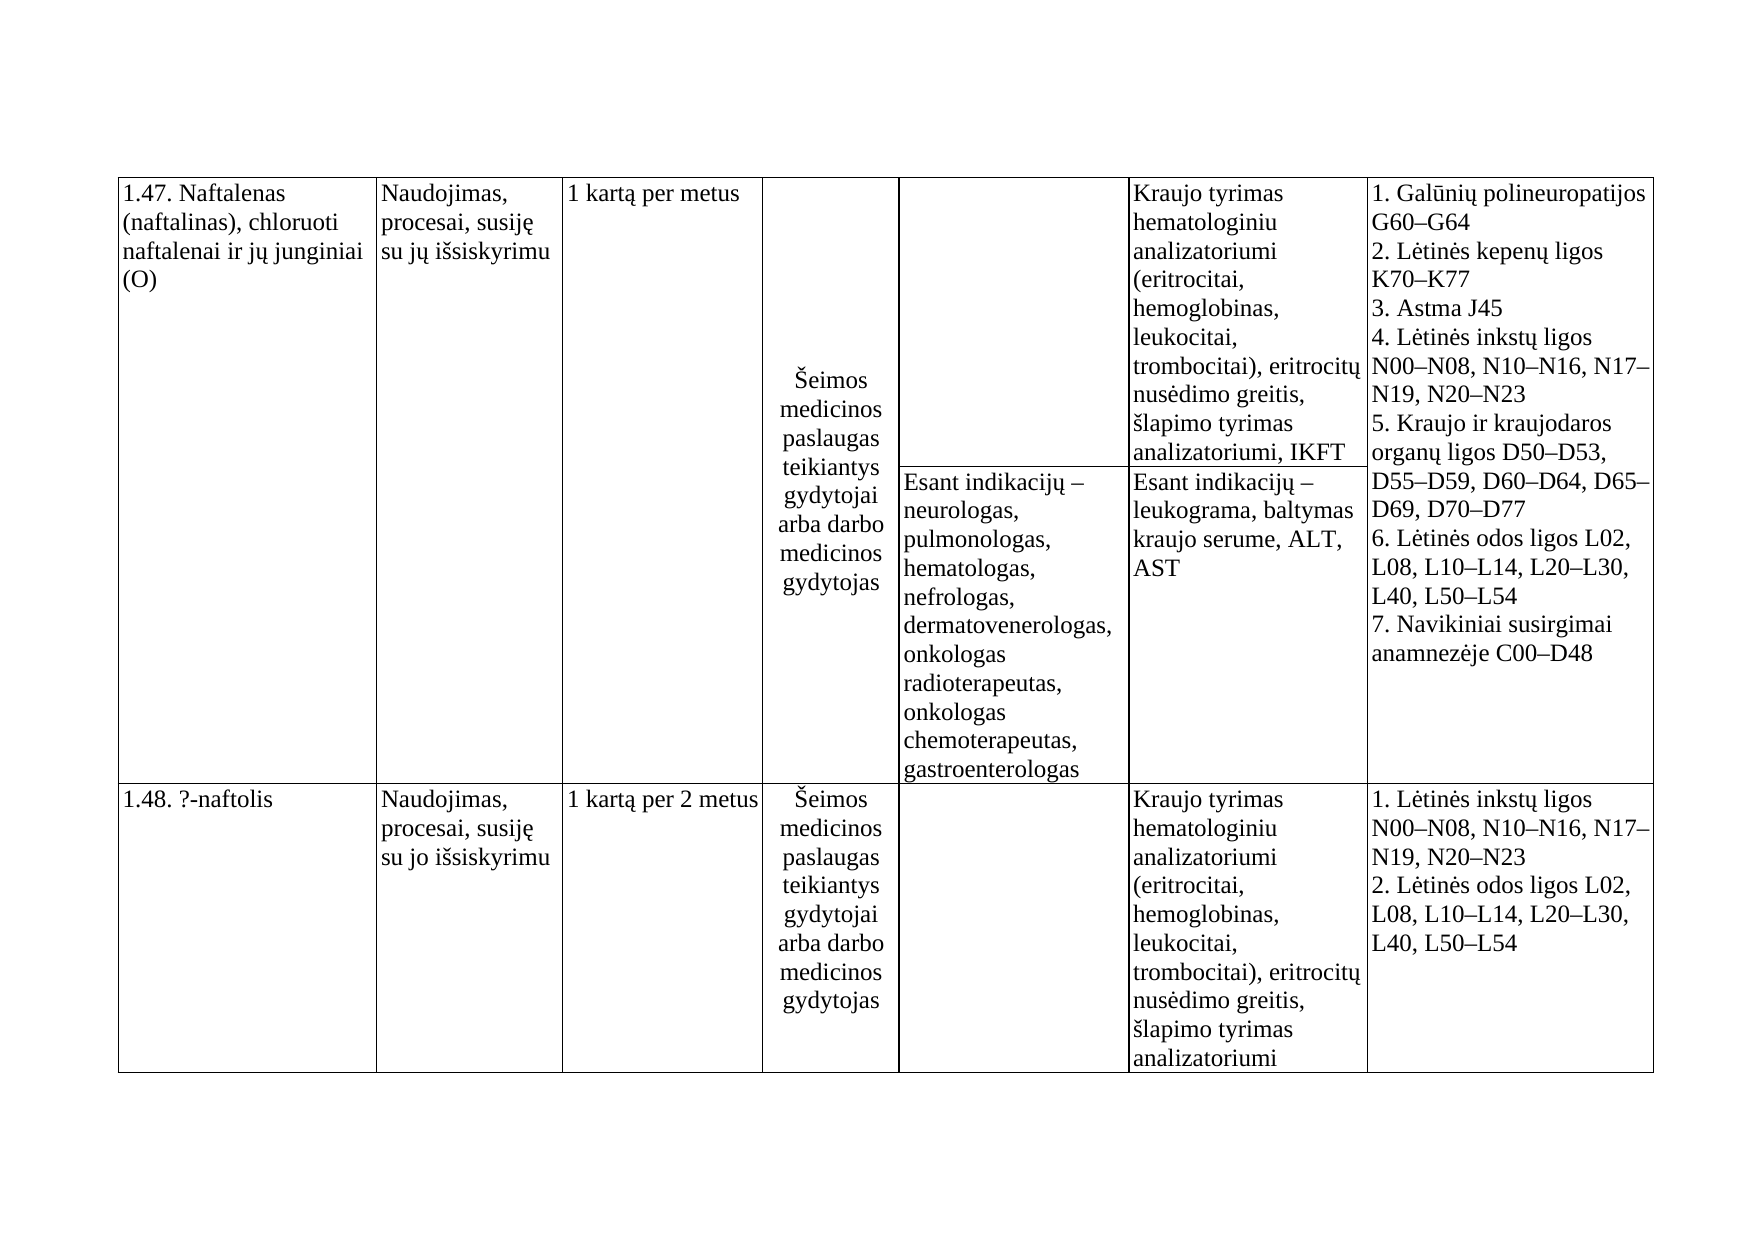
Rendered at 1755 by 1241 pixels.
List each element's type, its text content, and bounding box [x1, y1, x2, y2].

table_cell Naudojimas, procesai, susiję su jų išsiskyrimu [377, 178, 562, 783]
table_cell [900, 178, 1128, 466]
table_cell Esant indikacijų –leukograma, baltymas kraujo serume, ALT, AST [1130, 467, 1367, 783]
table_cell Naudojimas, procesai, susiję su jo išsiskyrimu [377, 784, 562, 1072]
table_cell Kraujo tyrimas hematologiniu analizatoriumi (eritrocitai, hemoglobinas, leukocitai, trombocitai), eritrocitų nusėdimo greitis, šlapimo tyrimas analizatoriumi [1130, 784, 1367, 1072]
table_cell Kraujo tyrimas hematologiniu analizatoriumi (eritrocitai, hemoglobinas, leukocitai, trombocitai), eritrocitų nusėdimo greitis, šlapimo tyrimas analizatoriumi, IKFT [1130, 178, 1367, 466]
table_cell 1. Galūnių polineuropatijos G60–G64 2. Lėtinės kepenų ligos K70–K77 3. Astma J45 4. Lėtinės inkstų ligos N00–N08, N10–N16, N17–N19, N20–N23 5. Kraujo ir kraujodaros organų ligos D50–D53, D55–D59, D60–D64, D65–D69, D70–D77 6. Lėtinės odos ligos L02, L08, L10–L14, L20–L30, L40, L50–L54 7. Navikiniai susirgimai anamnezėje C00–D48 [1368, 178, 1653, 783]
table_cell Šeimos medicinos paslaugas teikiantys gydytojai arba darbo medicinos gydytojas [763, 178, 898, 783]
table_cell [900, 784, 1128, 1072]
table_cell 1.47. Naftalenas (naftalinas), chloruoti naftalenai ir jų junginiai (O) [119, 178, 376, 783]
table_cell 1 kartą per metus [563, 178, 762, 783]
table_cell 1.48. ?-naftolis [119, 784, 376, 1072]
table_cell 1. Lėtinės inkstų ligos N00–N08, N10–N16, N17–N19, N20–N23 2. Lėtinės odos ligos L02, L08, L10–L14, L20–L30, L40, L50–L54 [1368, 784, 1653, 1072]
table_cell 1 kartą per 2 metus [563, 784, 762, 1072]
table_cell Šeimos medicinos paslaugas teikiantys gydytojai arba darbo medicinos gydytojas [763, 784, 898, 1072]
table_cell Esant indikacijų – neurologas, pulmonologas, hematologas, nefrologas, dermatovenerologas, onkologas radioterapeutas, onkologas chemoterapeutas, gastroenterologas [900, 467, 1128, 783]
